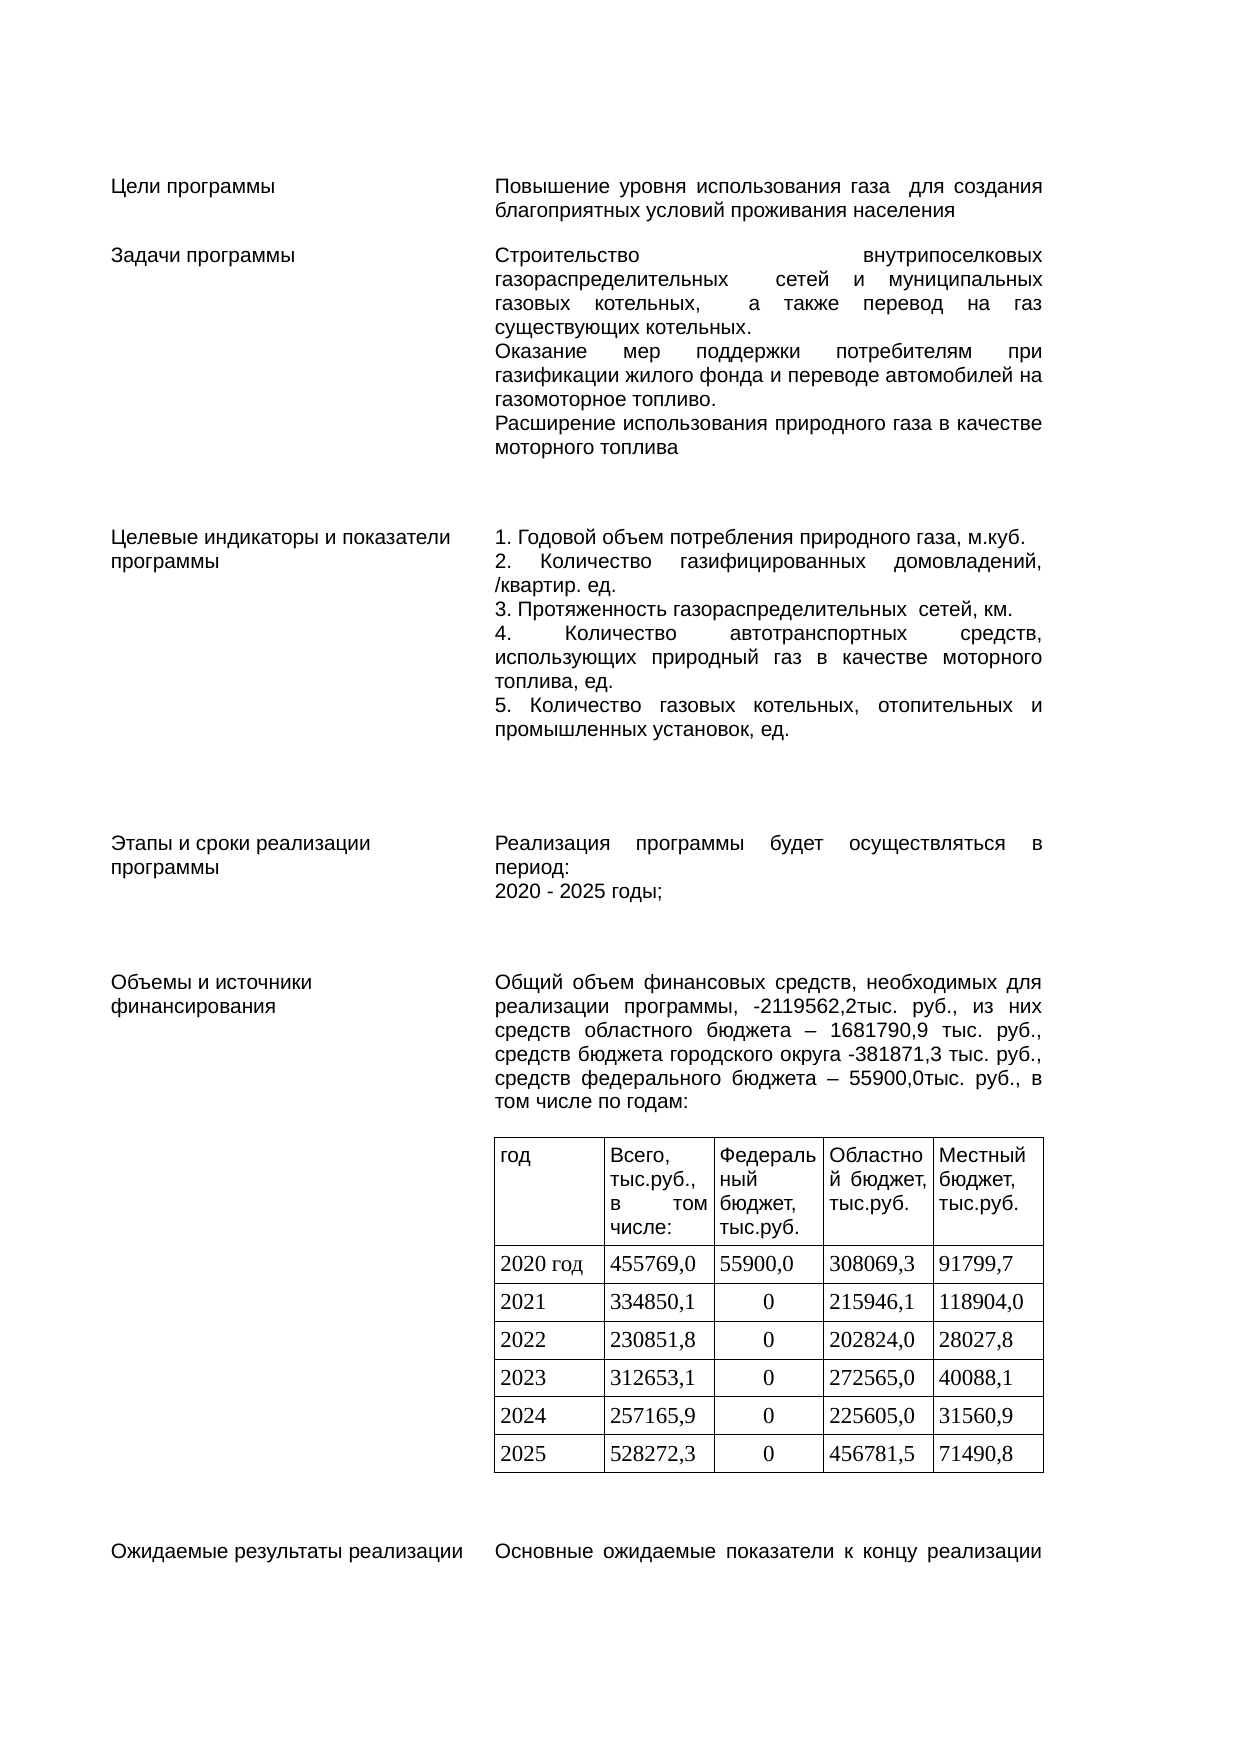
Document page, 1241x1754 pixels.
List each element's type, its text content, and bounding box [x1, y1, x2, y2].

table_cell Целевые индикаторы и показатели программы [104, 515, 488, 775]
table_cell Реализация программы будет осуществляться в период: 2020 - 2025 годы; [488, 821, 1049, 914]
table_cell Этапы и сроки реализации программы [104, 821, 488, 914]
table_cell 456781,5 [824, 1435, 933, 1472]
table_cell 55900,0 [715, 1246, 823, 1283]
table_cell 202824,0 [824, 1322, 933, 1358]
table_cell 257165,9 [605, 1397, 714, 1434]
table_cell 0 [715, 1397, 823, 1434]
table_cell 312653,1 [605, 1360, 714, 1396]
table_header Местный бюджет, тыс.руб. [934, 1138, 1043, 1245]
table_cell 0 [715, 1322, 823, 1358]
table_cell 28027,8 [934, 1322, 1043, 1358]
table_cell [104, 1483, 1049, 1528]
table_cell Основные ожидаемые показатели к концу реализации [488, 1528, 1049, 1573]
table_cell 272565,0 [824, 1360, 933, 1396]
table_cell 31560,9 [934, 1397, 1043, 1434]
table_cell Повышение уровня использования газа для создания благоприятных условий проживания населения [488, 163, 1049, 232]
table_cell Цели программы [104, 163, 488, 232]
table_cell 308069,3 [824, 1246, 933, 1283]
table_cell Задачи программы [104, 233, 488, 469]
table_cell 455769,0 [605, 1246, 714, 1283]
table_cell 0 [715, 1435, 823, 1472]
table_cell Ожидаемые результаты реализации [104, 1528, 488, 1573]
table_cell 225605,0 [824, 1397, 933, 1434]
table_cell 0 [715, 1284, 823, 1321]
table_header Федеральный бюджет, тыс.руб. [715, 1138, 823, 1245]
table_cell [104, 914, 1049, 959]
table_cell 1. Годовой объем потребления природного газа, м.куб. 2. Количество газифицированных домовладений, /квартир. ед. 3. Протяженность газораспределительных сетей, км. 4. Количество автотранспортных средств, использующих природный газ в качестве моторного топлива, ед. 5. Количество газовых котельных, отопительных и промышленных установок, ед. [488, 515, 1049, 775]
table_header год [495, 1138, 604, 1245]
table_cell 2020 год [495, 1246, 604, 1283]
table_cell Общий объем финансовых средств, необходимых для реализации программы, -2119562,2тыс. руб., из них средств областного бюджета – 1681790,9 тыс. руб., средств бюджета городского округа -381871,3 тыс. руб., средств федерального бюджета – 55900,0тыс. руб., в том числе по годам: [488, 959, 1049, 1483]
table_cell 334850,1 [605, 1284, 714, 1321]
table_header Всего, тыс.руб., в том числе: [605, 1138, 714, 1245]
table_cell 0 [715, 1360, 823, 1396]
table_cell 40088,1 [934, 1360, 1043, 1396]
table_cell Объемы и источники финансирования [104, 959, 488, 1483]
table_cell [104, 118, 1049, 163]
table_cell 2023 [495, 1360, 604, 1396]
table_cell 2021 [495, 1284, 604, 1321]
table_cell 528272,3 [605, 1435, 714, 1472]
table_cell 215946,1 [824, 1284, 933, 1321]
table_cell [104, 775, 1049, 821]
table_cell 71490,8 [934, 1435, 1043, 1472]
table_cell 2022 [495, 1322, 604, 1358]
table_cell 91799,7 [934, 1246, 1043, 1283]
table_cell Строительство внутрипоселковых газораспределительных сетей и муниципальных газовых котельных, а также перевод на газ существующих котельных. Оказание мер поддержки потребителям при газификации жилого фонда и переводе автомобилей на газомоторное топливо. Расширение использования природного газа в качестве моторного топлива [488, 233, 1049, 469]
table_cell 118904,0 [934, 1284, 1043, 1321]
table_cell [104, 469, 1049, 514]
table_header Областной бюджет, тыс.руб. [824, 1138, 933, 1245]
table_cell 2024 [495, 1397, 604, 1434]
table_cell 2025 [495, 1435, 604, 1472]
table_cell 230851,8 [605, 1322, 714, 1358]
